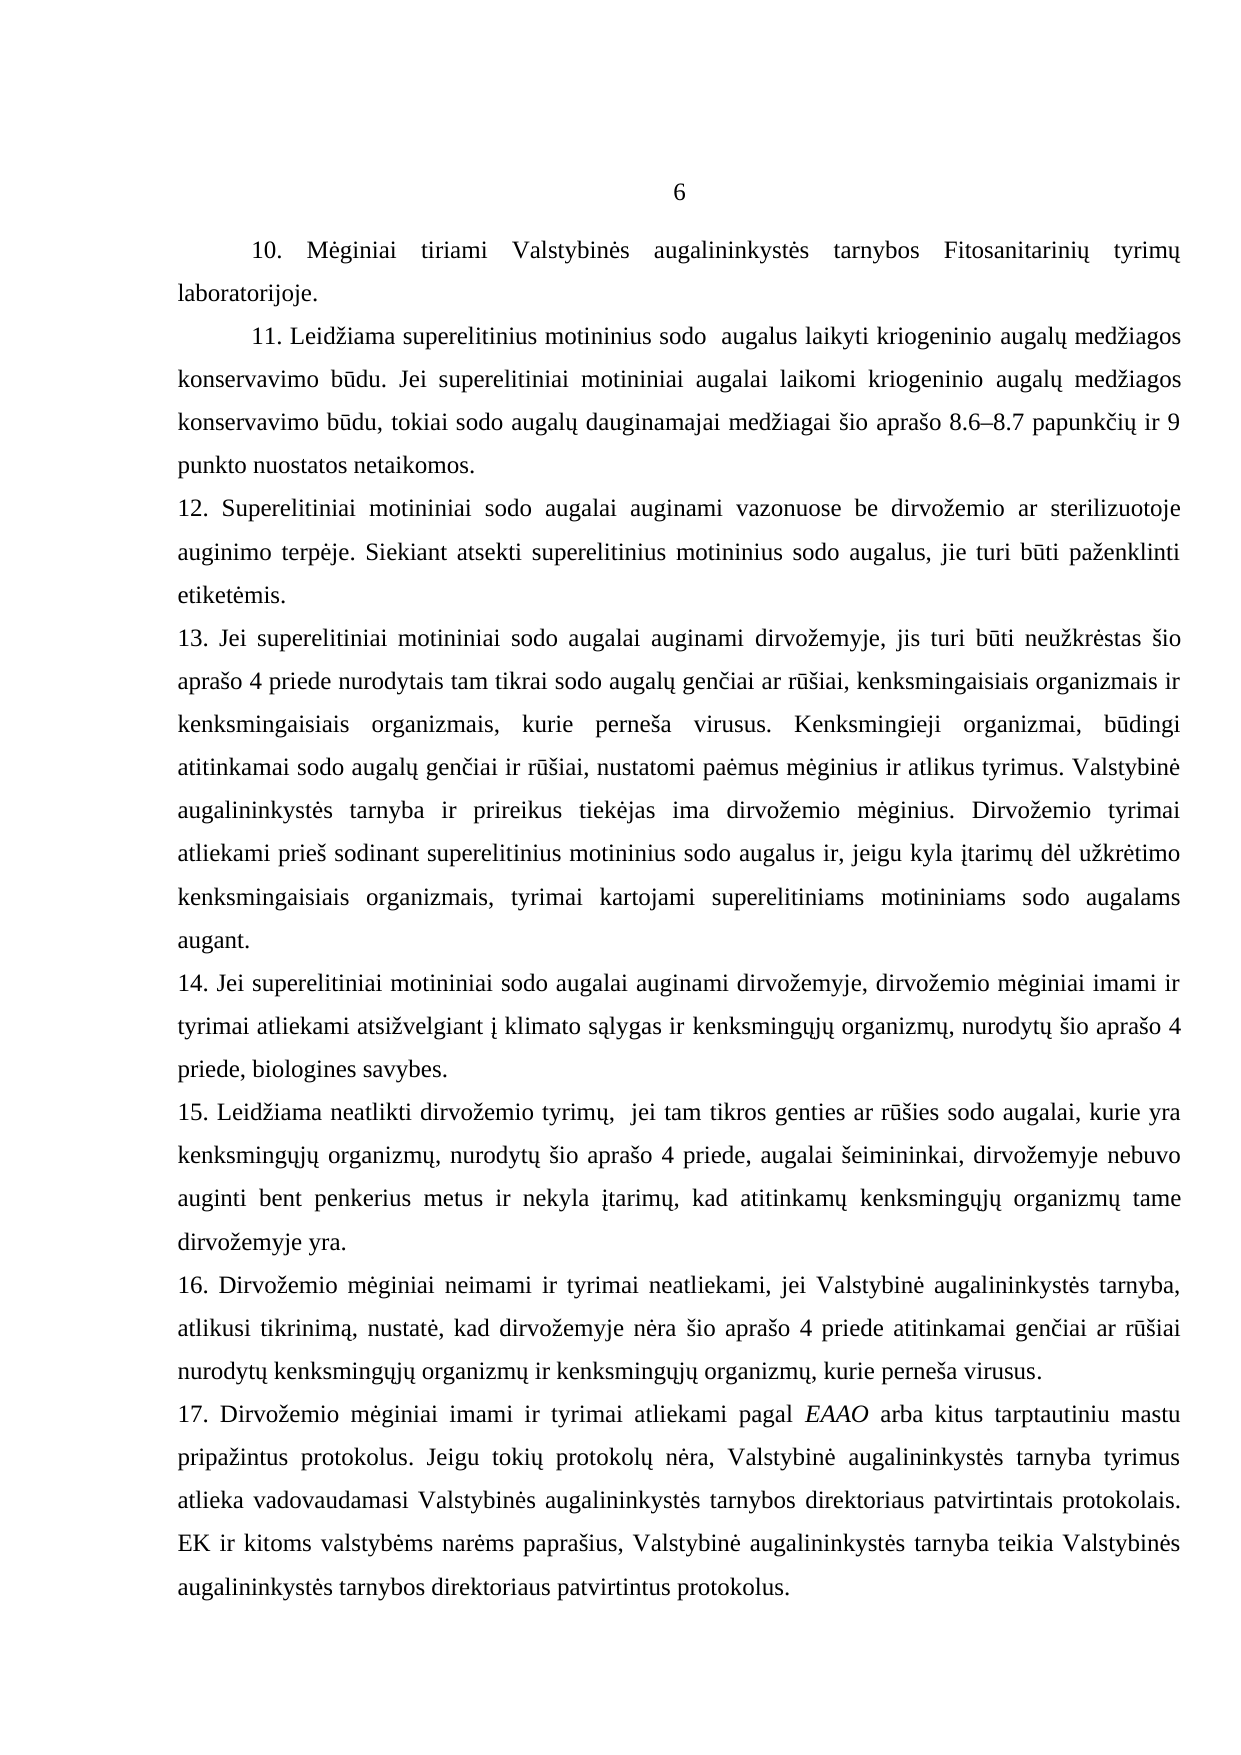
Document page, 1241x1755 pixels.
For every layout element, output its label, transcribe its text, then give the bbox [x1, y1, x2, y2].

text 12. Superelitiniai motininiai sodo augalai auginami vazonuose be dirvožemio ar sterilizuotoje auginimo terpėje. Siekiant atsekti superelitinius motininius sodo augalus, jie turi būti paženklinti etiketėmis. [177, 493, 1181, 608]
text 10. Mėginiai tiriami Valstybinės augalininkystės tarnybos Fitosanitarinių tyrimų laboratorijoje. [177, 235, 1181, 307]
text 13. Jei superelitiniai motininiai sodo augalai auginami dirvožemyje, jis turi būti neužkrėstas šio aprašo 4 priede nurodytais tam tikrai sodo augalų genčiai ar rūšiai, kenksmingaisiais organizmais ir kenksmingaisiais organizmais, kurie perneša virusus. Kenksmingieji organizmai, būdingi atitinkamai sodo augalų genčiai ir rūšiai, nustatomi paėmus mėginius ir atlikus tyrimus. Valstybinė augalininkystės tarnyba ir prireikus tiekėjas ima dirvožemio mėginius. Dirvožemio tyrimai atliekami prieš sodinant superelitinius motininius sodo augalus ir, jeigu kyla įtarimų dėl užkrėtimo kenksmingaisiais organizmais, tyrimai kartojami superelitiniams motininiams sodo augalams augant. [177, 623, 1181, 953]
text 11. Leidžiama superelitinius motininius sodo augalus laikyti kriogeninio augalų medžiagos konservavimo būdu. Jei superelitiniai motininiai augalai laikomi kriogeninio augalų medžiagos konservavimo būdu, tokiai sodo augalų dauginamajai medžiagai šio aprašo 8.6–8.7 papunkčių ir 9 punkto nuostatos netaikomos. [177, 321, 1181, 479]
text 17. Dirvožemio mėginiai imami ir tyrimai atliekami pagal EAAO arba kitus tarptautiniu mastu pripažintus protokolus. Jeigu tokių protokolų nėra, Valstybinė augalininkystės tarnyba tyrimus atlieka vadovaudamasi Valstybinės augalininkystės tarnybos direktoriaus patvirtintais protokolais. EK ir kitoms valstybėms narėms paprašius, Valstybinė augalininkystės tarnyba teikia Valstybinės augalininkystės tarnybos direktoriaus patvirtintus protokolus. [177, 1399, 1181, 1600]
text 16. Dirvožemio mėginiai neimami ir tyrimai neatliekami, jei Valstybinė augalininkystės tarnyba, atlikusi tikrinimą, nustatė, kad dirvožemyje nėra šio aprašo 4 priede atitinkamai genčiai ar rūšiai nurodytų kenksmingųjų organizmų ir kenksmingųjų organizmų, kurie perneša virusus. [177, 1270, 1181, 1385]
text 15. Leidžiama neatlikti dirvožemio tyrimų, jei tam tikros genties ar rūšies sodo augalai, kurie yra kenksmingųjų organizmų, nurodytų šio aprašo 4 priede, augalai šeimininkai, dirvožemyje nebuvo auginti bent penkerius metus ir nekyla įtarimų, kad atitinkamų kenksmingųjų organizmų tame dirvožemyje yra. [177, 1097, 1181, 1255]
text 14. Jei superelitiniai motininiai sodo augalai auginami dirvožemyje, dirvožemio mėginiai imami ir tyrimai atliekami atsižvelgiant į klimato sąlygas ir kenksmingųjų organizmų, nurodytų šio aprašo 4 priede, biologines savybes. [177, 968, 1181, 1083]
